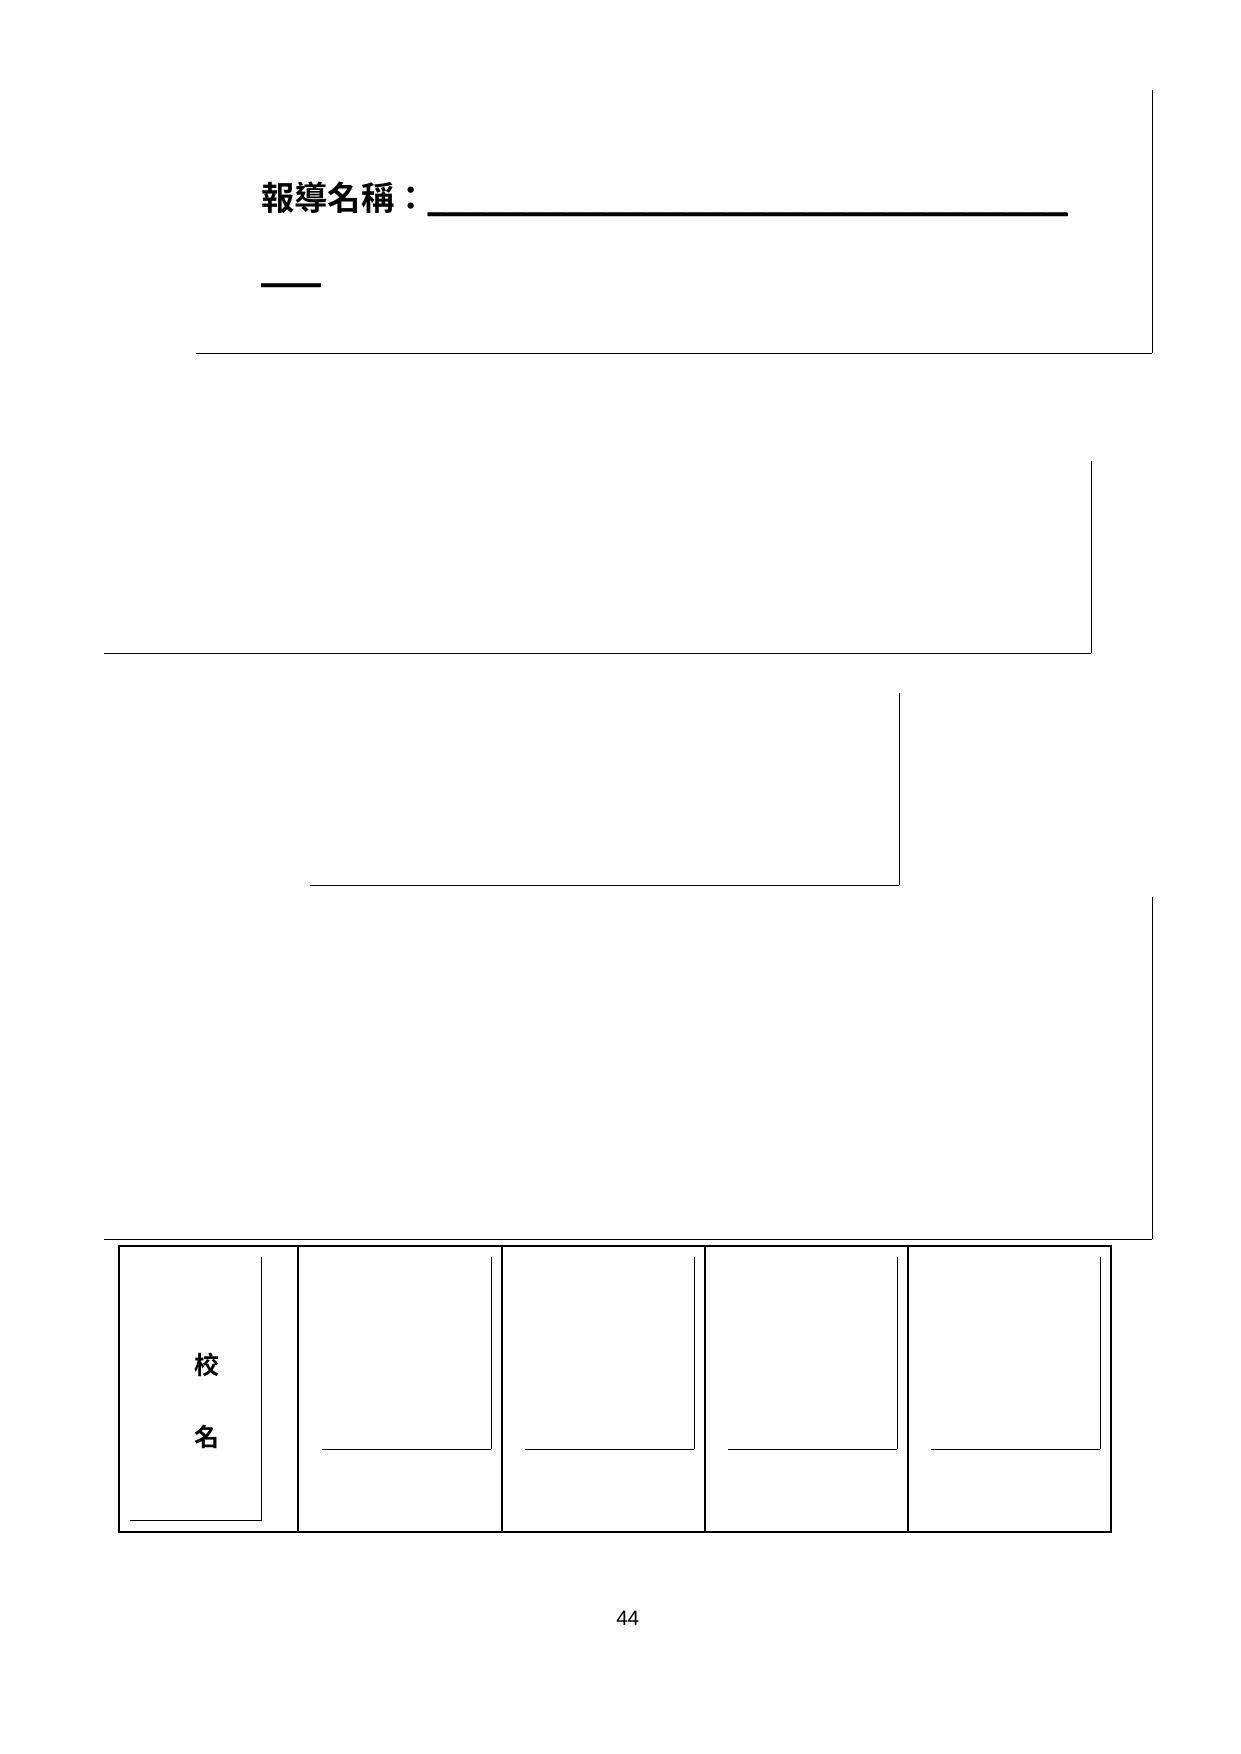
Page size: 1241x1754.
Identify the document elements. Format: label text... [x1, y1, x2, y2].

text 報導名稱：___________________________________ [196, 90, 1152, 353]
table_header [503, 1247, 704, 1531]
table_header [706, 1247, 907, 1531]
table_header [299, 1247, 501, 1531]
table_header 校名 [120, 1247, 297, 1531]
table_header [909, 1247, 1110, 1531]
